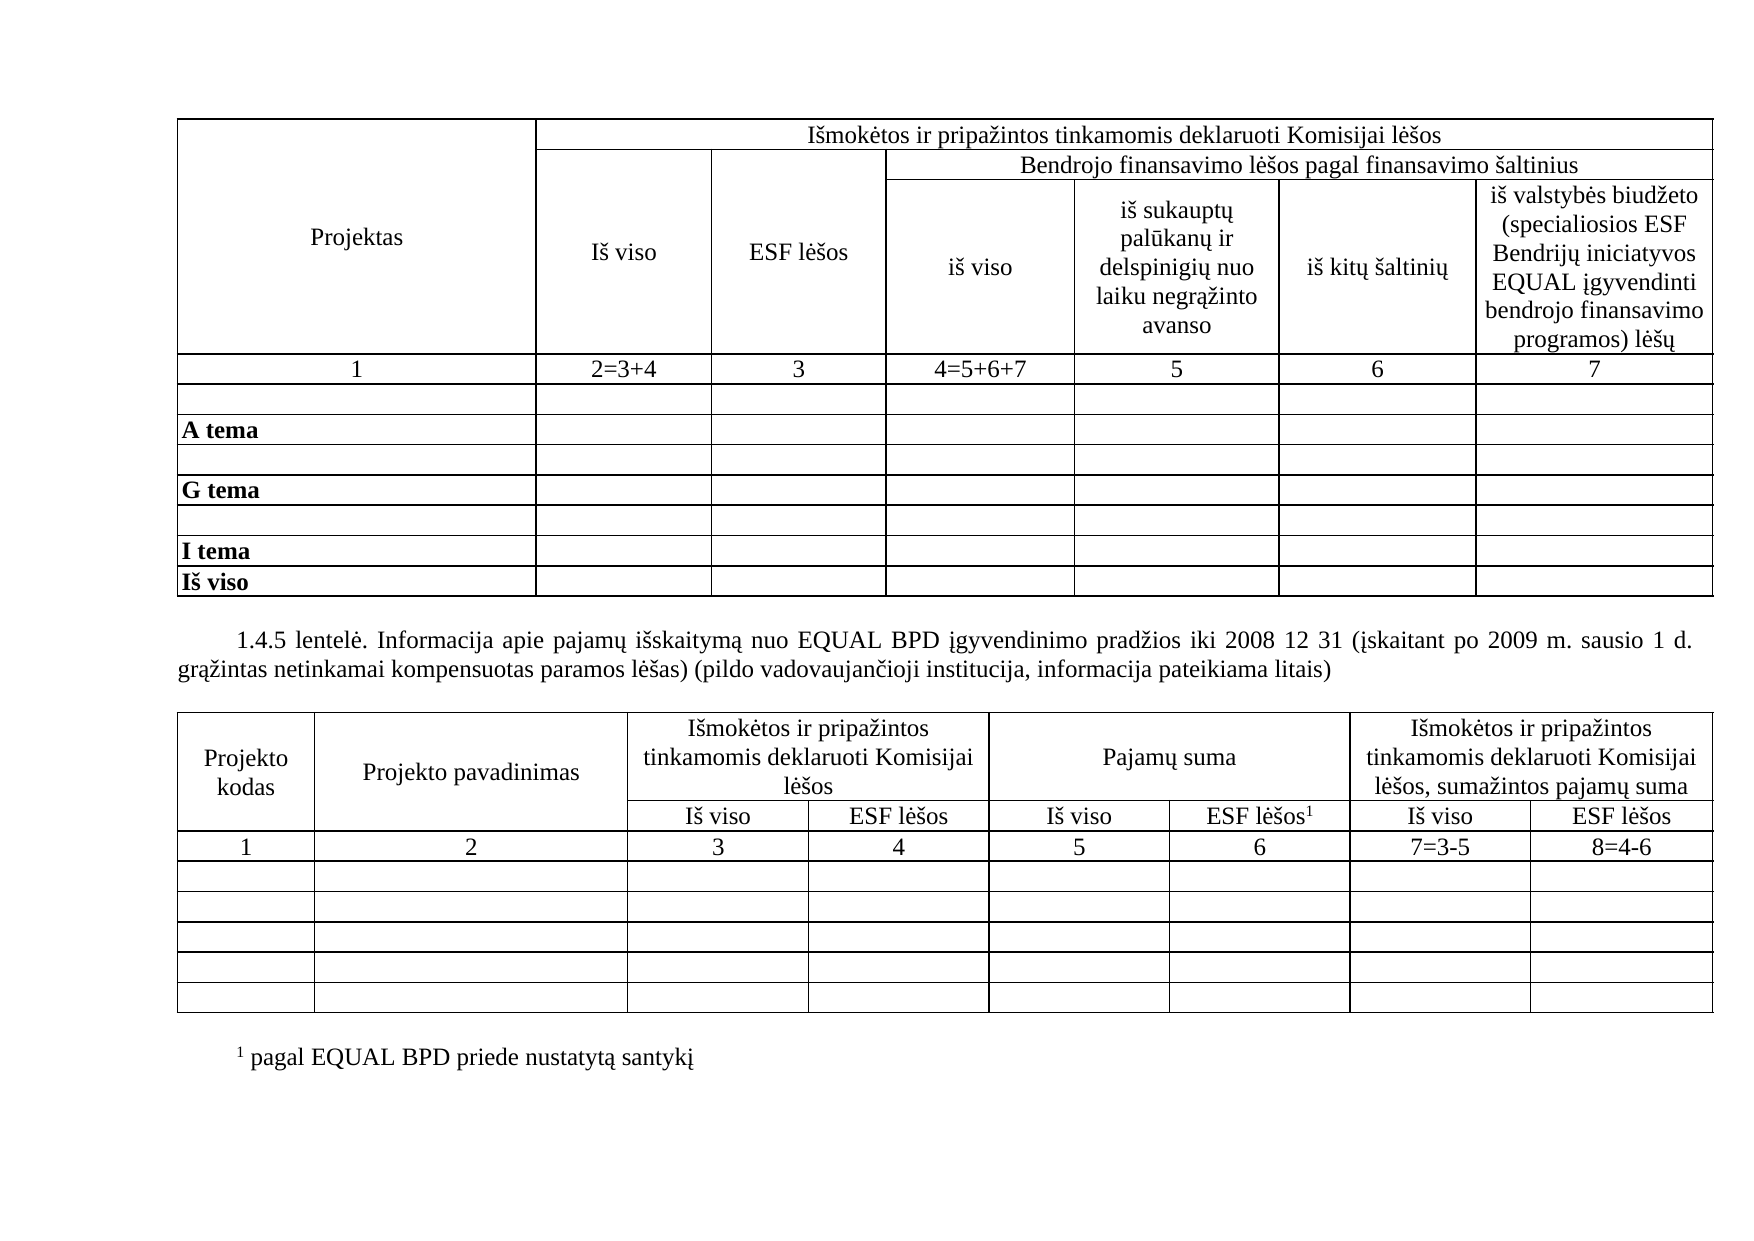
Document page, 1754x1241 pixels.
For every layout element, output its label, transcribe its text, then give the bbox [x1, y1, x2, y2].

table_cell [887, 536, 1074, 565]
table_cell 3 [628, 832, 808, 860]
table_cell [1280, 567, 1475, 595]
table_cell 5 [990, 832, 1169, 860]
table_cell [1531, 862, 1712, 891]
table_cell [887, 415, 1074, 444]
table_header Išmokėtos ir pripažintos tinkamomis deklaruoti Komisijai lėšos [628, 713, 988, 800]
table_cell [809, 983, 988, 1012]
table_cell [1280, 476, 1475, 504]
table_cell [1075, 445, 1278, 474]
table_cell 6 [1280, 355, 1475, 383]
table_cell [1170, 953, 1349, 982]
table_cell [1477, 506, 1712, 535]
table_cell [537, 415, 711, 444]
table_cell [1531, 923, 1712, 951]
table_cell [315, 953, 627, 982]
table_cell [990, 983, 1169, 1012]
table_cell 5 [1075, 355, 1278, 383]
table_cell ESF lėšos [809, 801, 988, 830]
table_cell iš valstybės biudžeto (specialiosios ESF Bendrijų iniciatyvos EQUAL įgyvendinti bendrojo finansavimo programos) lėšų [1477, 180, 1712, 353]
table_cell [178, 862, 314, 891]
table_cell [178, 953, 314, 982]
table_cell iš kitų šaltinių [1280, 180, 1475, 353]
table_cell [178, 923, 314, 951]
table_cell [178, 892, 314, 921]
table_cell 3 [712, 355, 885, 383]
table_cell [178, 445, 535, 474]
table_cell [1477, 536, 1712, 565]
table_cell Iš viso [178, 567, 535, 595]
table_cell [712, 567, 885, 595]
table_cell [315, 983, 627, 1012]
table_cell 4=5+6+7 [887, 355, 1074, 383]
table_cell [1351, 892, 1530, 921]
table_header Projekto pavadinimas [315, 713, 627, 830]
table_cell [1075, 567, 1278, 595]
table_cell [1170, 862, 1349, 891]
table_header Išmokėtos ir pripažintos tinkamomis deklaruoti Komisijai lėšos, sumažintos pajamų suma [1351, 713, 1712, 800]
table_cell [712, 536, 885, 565]
table_cell ESF lėšos [712, 150, 885, 353]
table_cell [315, 923, 627, 951]
table_cell [712, 415, 885, 444]
table_cell [1280, 385, 1475, 413]
table_cell [1075, 385, 1278, 413]
table_cell [809, 953, 988, 982]
table_cell [1075, 536, 1278, 565]
table_header Projektas [178, 120, 535, 353]
table_cell [712, 385, 885, 413]
table_cell [1351, 862, 1530, 891]
table_cell [178, 983, 314, 1012]
table_cell [990, 953, 1169, 982]
table_cell [1477, 385, 1712, 413]
table_cell [1477, 445, 1712, 474]
table_cell 7 [1477, 355, 1712, 383]
table_cell Iš viso [537, 150, 711, 353]
table_cell [1531, 953, 1712, 982]
table_cell [1531, 983, 1712, 1012]
table_cell [1170, 923, 1349, 951]
table_cell [537, 476, 711, 504]
table_cell [809, 862, 988, 891]
table_cell [712, 476, 885, 504]
table_cell [537, 445, 711, 474]
table_cell I tema [178, 536, 535, 565]
table_cell [809, 923, 988, 951]
table_cell [990, 892, 1169, 921]
table_cell [537, 567, 711, 595]
table_cell [315, 892, 627, 921]
table_cell iš sukauptų palūkanų ir delspinigių nuo laiku negrąžinto avanso [1075, 180, 1278, 353]
table_cell [887, 476, 1074, 504]
table_header Pajamų suma [990, 713, 1349, 800]
table_cell 8=4-6 [1531, 832, 1712, 860]
table_cell A tema [178, 415, 535, 444]
table_cell [1280, 445, 1475, 474]
table_cell [628, 953, 808, 982]
text 1.4.5 lentelė. Informacija apie pajamų išskaitymą nuo EQUAL BPD įgyvendinimo pradžios iki 2008 12 31 (įskaitant po 2009 m. sausio 1 d. grąžintas netinkamai kompensuotas paramos lėšas) (pildo vadovaujančioji institucija, informacija pateikiama litais) [177, 626, 1694, 683]
table_cell [809, 892, 988, 921]
table_cell [990, 862, 1169, 891]
table_cell [1531, 892, 1712, 921]
table_cell [1170, 983, 1349, 1012]
table_cell [712, 445, 885, 474]
table_cell [1351, 983, 1530, 1012]
table_cell 1 [178, 832, 314, 860]
table_cell [1477, 415, 1712, 444]
table_cell [1477, 476, 1712, 504]
table_cell [315, 862, 627, 891]
table_cell [537, 506, 711, 535]
table_cell [1280, 506, 1475, 535]
table_cell Iš viso [1351, 801, 1530, 830]
table_cell ESF lėšos [1531, 801, 1712, 830]
table_cell [178, 506, 535, 535]
table_cell Iš viso [628, 801, 808, 830]
table_cell [1075, 476, 1278, 504]
table_cell [990, 923, 1169, 951]
table_cell Bendrojo finansavimo lėšos pagal finansavimo šaltinius [887, 150, 1712, 179]
table_cell [712, 506, 885, 535]
table_cell [178, 385, 535, 413]
table_cell Iš viso [990, 801, 1169, 830]
table_cell 6 [1170, 832, 1349, 860]
table_cell [887, 385, 1074, 413]
table_cell [1075, 415, 1278, 444]
table_cell [628, 892, 808, 921]
table_cell 2=3+4 [537, 355, 711, 383]
table_cell 1 [178, 355, 535, 383]
table_cell 2 [315, 832, 627, 860]
table_cell [1351, 953, 1530, 982]
table_cell [1075, 506, 1278, 535]
table_cell [887, 506, 1074, 535]
table_cell ESF lėšos1 [1170, 801, 1349, 830]
table_cell 4 [809, 832, 988, 860]
table_cell [1170, 892, 1349, 921]
table_cell [628, 862, 808, 891]
table_cell [887, 445, 1074, 474]
table_cell [1351, 923, 1530, 951]
table_cell iš viso [887, 180, 1074, 353]
table_header Projekto kodas [178, 713, 314, 830]
table_cell [628, 923, 808, 951]
table_cell 7=3-5 [1351, 832, 1530, 860]
table_header Išmokėtos ir pripažintos tinkamomis deklaruoti Komisijai lėšos [537, 120, 1712, 148]
table_cell G tema [178, 476, 535, 504]
table_cell [1280, 536, 1475, 565]
table_cell [537, 536, 711, 565]
table_cell [887, 567, 1074, 595]
table_cell [1477, 567, 1712, 595]
table_cell [1280, 415, 1475, 444]
table_cell [628, 983, 808, 1012]
table_cell [537, 385, 711, 413]
text 1 pagal EQUAL BPD priede nustatytą santykį [177, 1042, 1694, 1071]
